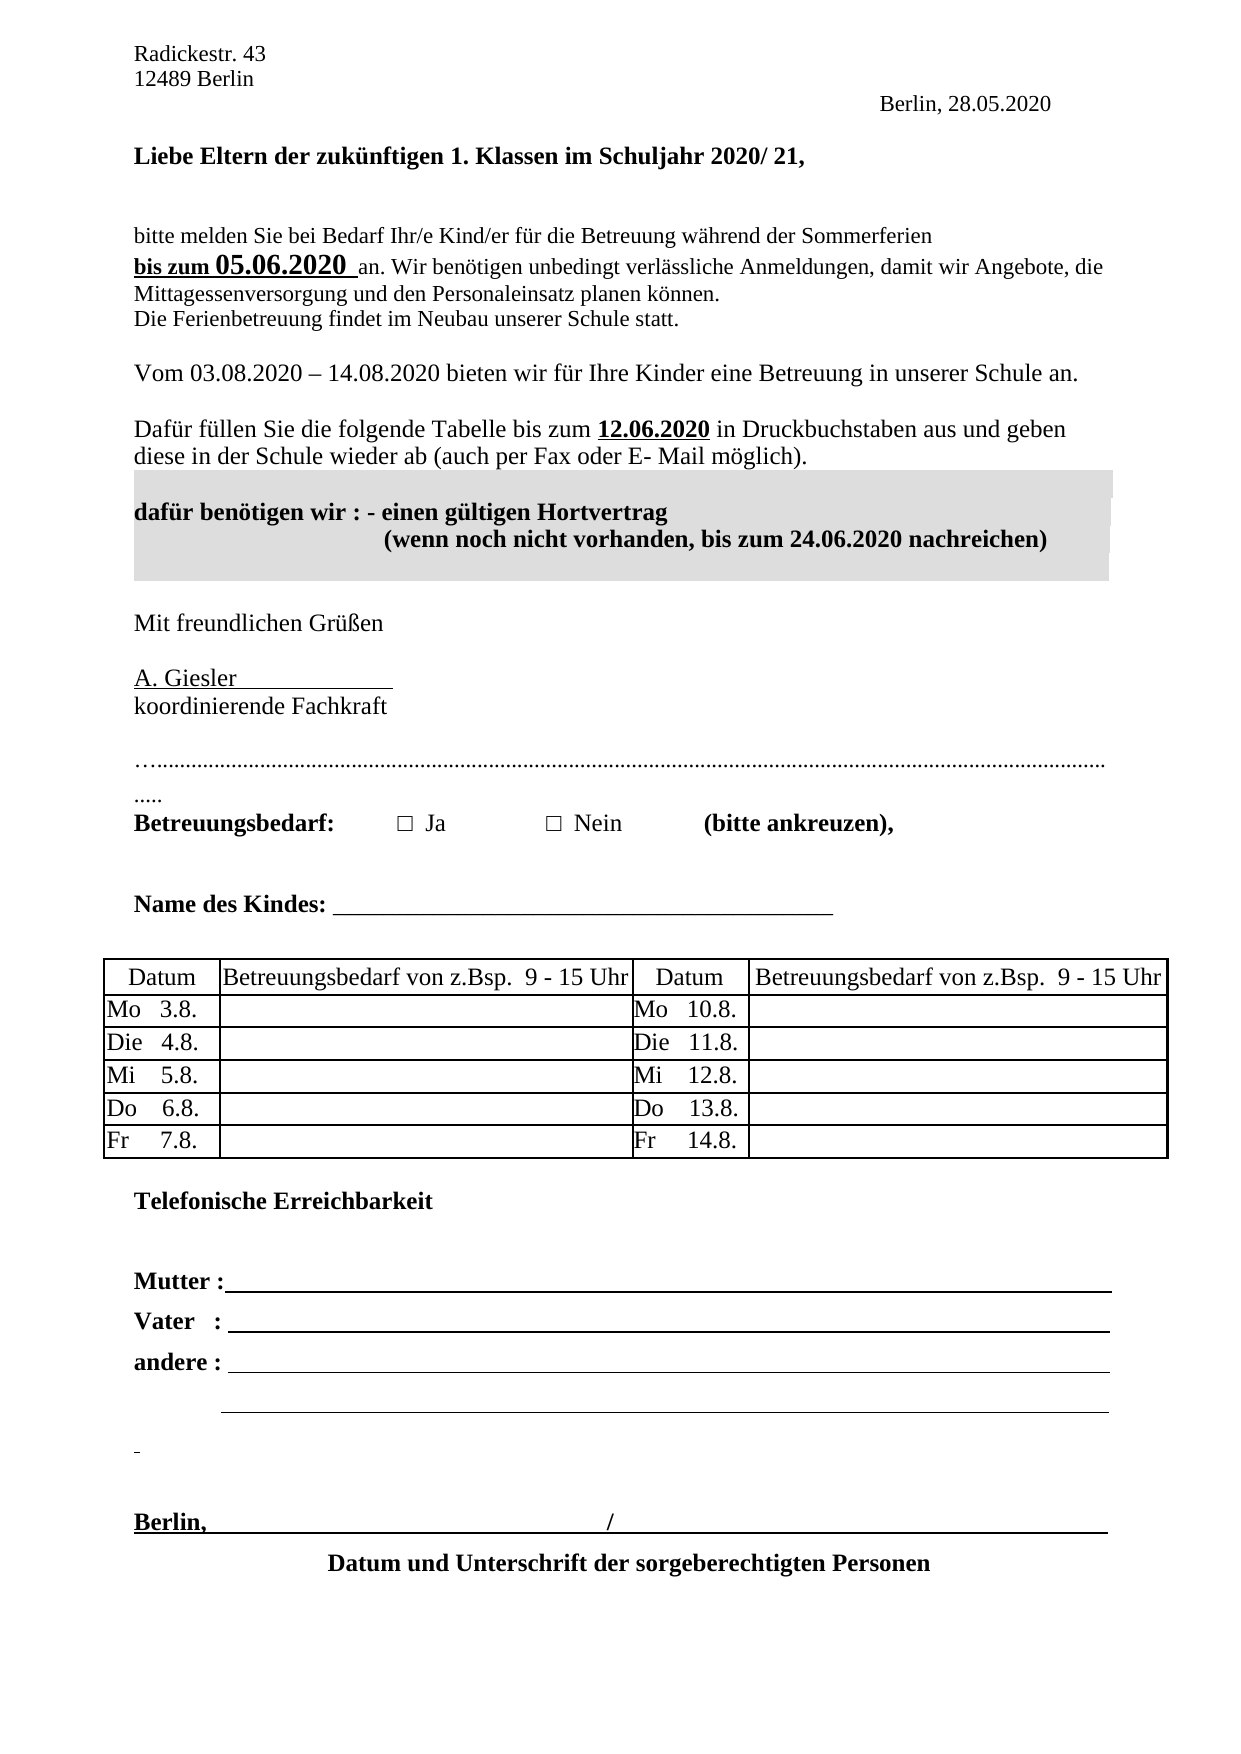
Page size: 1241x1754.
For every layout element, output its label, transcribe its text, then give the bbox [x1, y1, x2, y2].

table_cell [750, 1028, 1166, 1059]
table_cell Mi 5.8. [105, 1061, 219, 1092]
text bis zum 05.06.2020 an. Wir benötigen unbedingt verlässliche Anmeldungen, damit wir Angebote, die Mittagessenversorgung und den Personaleinsatz planen können. [134, 248, 1113, 306]
text Radickestr. 43 [134, 41, 1113, 66]
text A. Giesler [134, 664, 1113, 692]
table_cell [750, 1061, 1166, 1092]
text Dafür füllen Sie die folgende Tabelle bis zum 12.06.2020 in Druckbuchstaben aus und geben diese in der Schule wieder ab (auch per Fax oder E- Mail möglich). [134, 415, 1113, 470]
text Vom 03.08.2020 – 14.08.2020 bieten wir für Ihre Kinder eine Betreuung in unserer Schule an. [134, 359, 1113, 387]
text Vater : [134, 1307, 1113, 1335]
text 12489 Berlin [134, 66, 1113, 91]
text Datum und Unterschrift der sorgeberechtigten Personen [134, 1549, 1113, 1576]
text koordinierende Fachkraft [134, 692, 1113, 719]
table_cell Mi 12.8. [634, 1061, 748, 1092]
table_cell [221, 1028, 632, 1059]
text Mutter : [134, 1267, 1113, 1295]
table_header Betreuungsbedarf von z.Bsp. 9 - 15 Uhr [750, 960, 1166, 993]
text (wenn noch nicht vorhanden, bis zum 24.06.2020 nachreichen) [134, 526, 1113, 553]
text Berlin, / [134, 1508, 1113, 1536]
text Berlin, 28.05.2020 [134, 91, 1113, 117]
text Die Ferienbetreuung findet im Neubau unserer Schule statt. [134, 306, 1113, 332]
table_cell [221, 996, 632, 1026]
table_cell [750, 1126, 1166, 1157]
text …........................................................................................................................................................................... [134, 747, 1113, 809]
table_cell Fr 7.8. [105, 1126, 219, 1157]
text Telefonische Erreichbarkeit [134, 1187, 1113, 1214]
table_cell [221, 1094, 632, 1124]
text dafür benötigen wir : - einen gültigen Hortvertrag [134, 498, 1113, 526]
table_cell [221, 1126, 632, 1157]
table_header Datum [634, 960, 748, 993]
text Betreuungsbedarf: □ Ja □ Nein (bitte ankreuzen), [134, 809, 1113, 837]
table_cell Mo 3.8. [105, 996, 219, 1026]
table_cell Do 13.8. [634, 1094, 748, 1124]
table_header Betreuungsbedarf von z.Bsp. 9 - 15 Uhr [221, 960, 632, 993]
table_cell Die 11.8. [634, 1028, 748, 1059]
table_cell Mo 10.8. [634, 996, 748, 1026]
text Name des Kindes: ________________________________________ [134, 890, 1113, 918]
table_cell [750, 1094, 1166, 1124]
table_cell Fr 14.8. [634, 1126, 748, 1157]
table_cell Die 4.8. [105, 1028, 219, 1059]
table_cell [750, 996, 1166, 1026]
table_cell Do 6.8. [105, 1094, 219, 1124]
text Mit freundlichen Grüßen [134, 609, 1113, 636]
table_cell [221, 1061, 632, 1092]
table_header Datum [105, 960, 219, 993]
text Liebe Eltern der zukünftigen 1. Klassen im Schuljahr 2020/ 21, [134, 142, 1113, 170]
text bitte melden Sie bei Bedarf Ihr/e Kind/er für die Betreuung während der Sommerferien [134, 223, 1113, 248]
text andere : [134, 1348, 1113, 1375]
